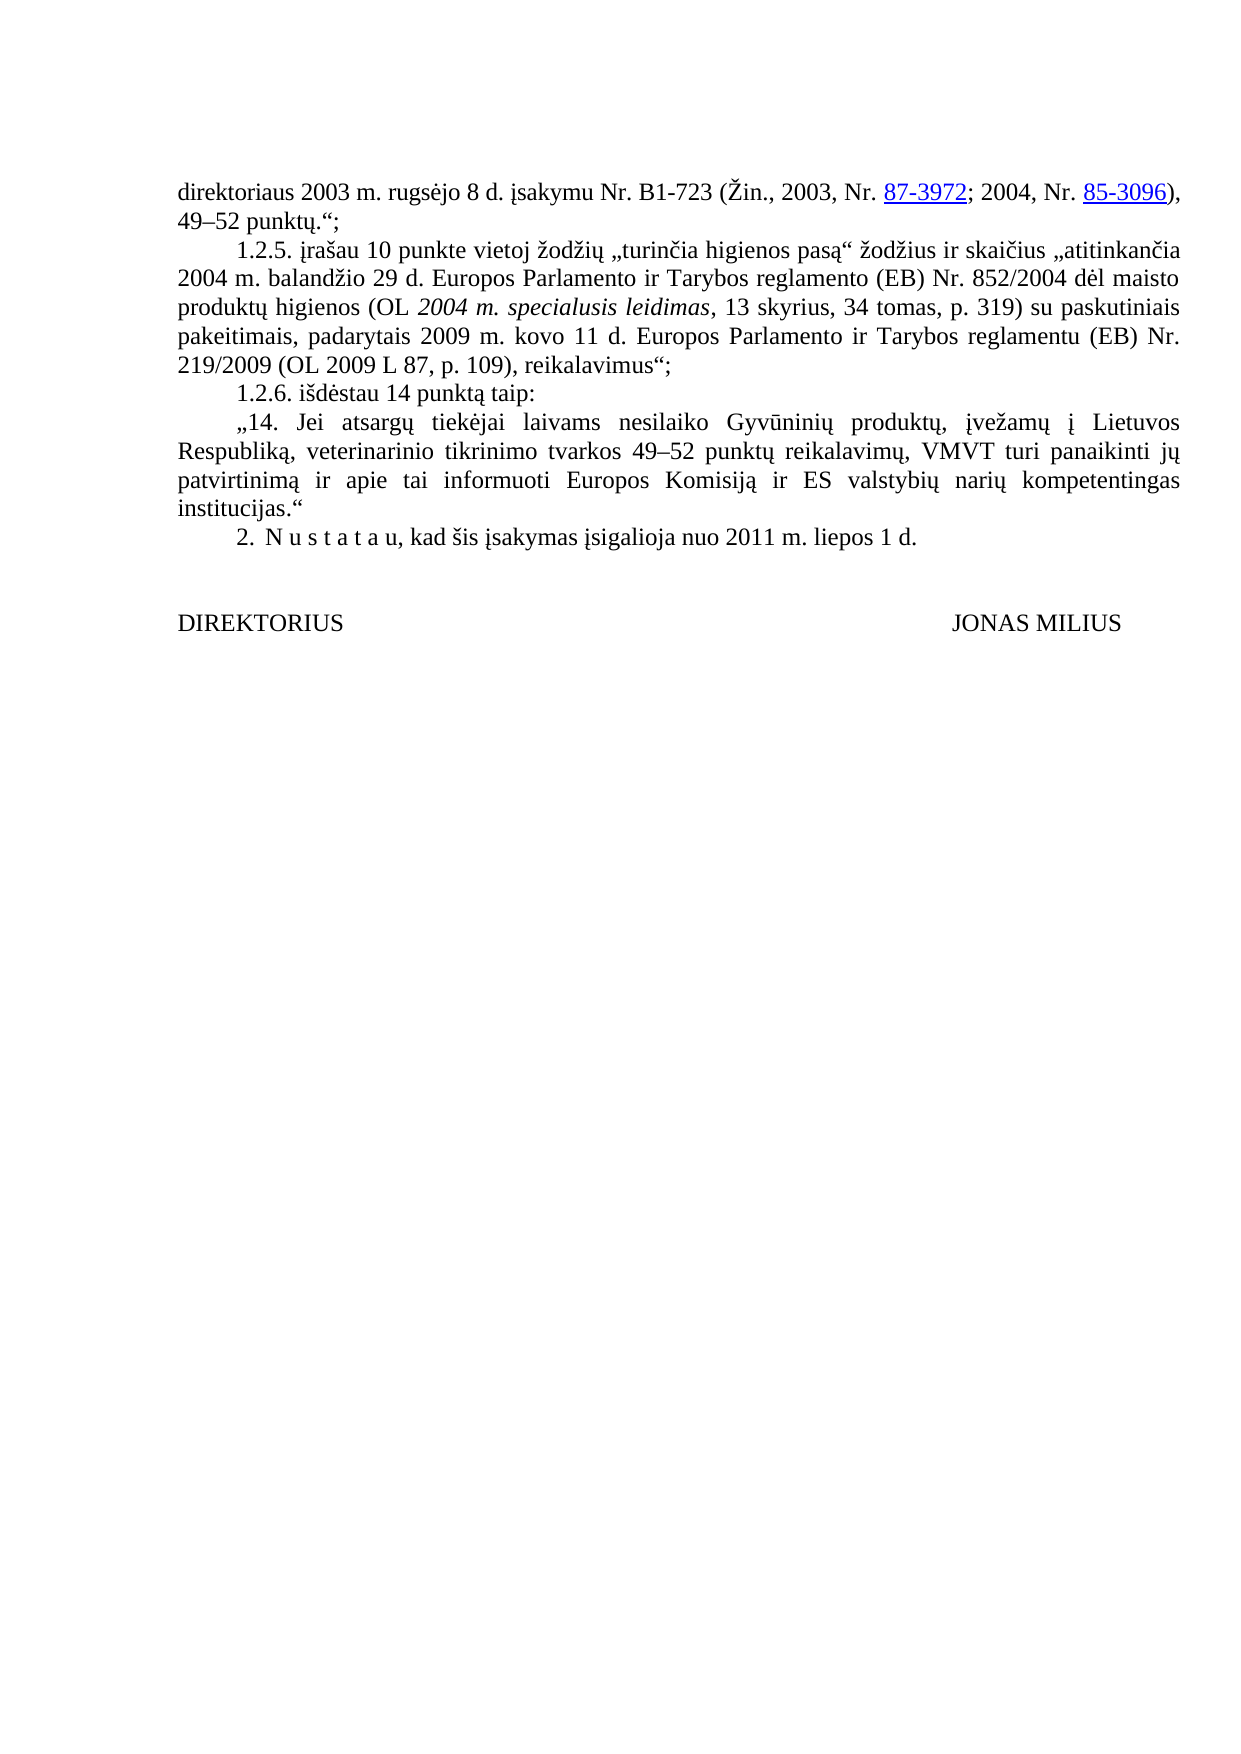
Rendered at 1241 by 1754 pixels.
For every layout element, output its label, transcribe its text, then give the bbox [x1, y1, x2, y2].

text 2. Nustatau, kad šis įsakymas įsigalioja nuo 2011 m. liepos 1 d. [177, 522, 1181, 551]
text 1.2.6. išdėstau 14 punktą taip: [177, 378, 1181, 407]
text Direktorius Jonas Milius [177, 608, 1181, 637]
text 1.2.5. įrašau 10 punkte vietoj žodžių „turinčia higienos pasą“ žodžius ir skaičius „atitinkančia 2004 m. balandžio 29 d. Europos Parlamento ir Tarybos reglamento (EB) Nr. 852/2004 dėl maisto produktų higienos (OL 2004 m. specialusis leidimas, 13 skyrius, 34 tomas, p. 319) su paskutiniais pakeitimais, padarytais 2009 m. kovo 11 d. Europos Parlamento ir Tarybos reglamentu (EB) Nr. 219/2009 (OL 2009 L 87, p. 109), reikalavimus“; [177, 235, 1181, 378]
text „14. Jei atsargų tiekėjai laivams nesilaiko Gyvūninių produktų, įvežamų į Lietuvos Respubliką, veterinarinio tikrinimo tvarkos 49–52 punktų reikalavimų, VMVT turi panaikinti jų patvirtinimą ir apie tai informuoti Europos Komisiją ir ES valstybių narių kompetentingas institucijas.“ [177, 407, 1181, 522]
text direktoriaus 2003 m. rugsėjo 8 d. įsakymu Nr. B1-723 (Žin., 2003, Nr. 87-3972; 2004, Nr. 85-3096), 49–52 punktų.“; [177, 177, 1181, 235]
